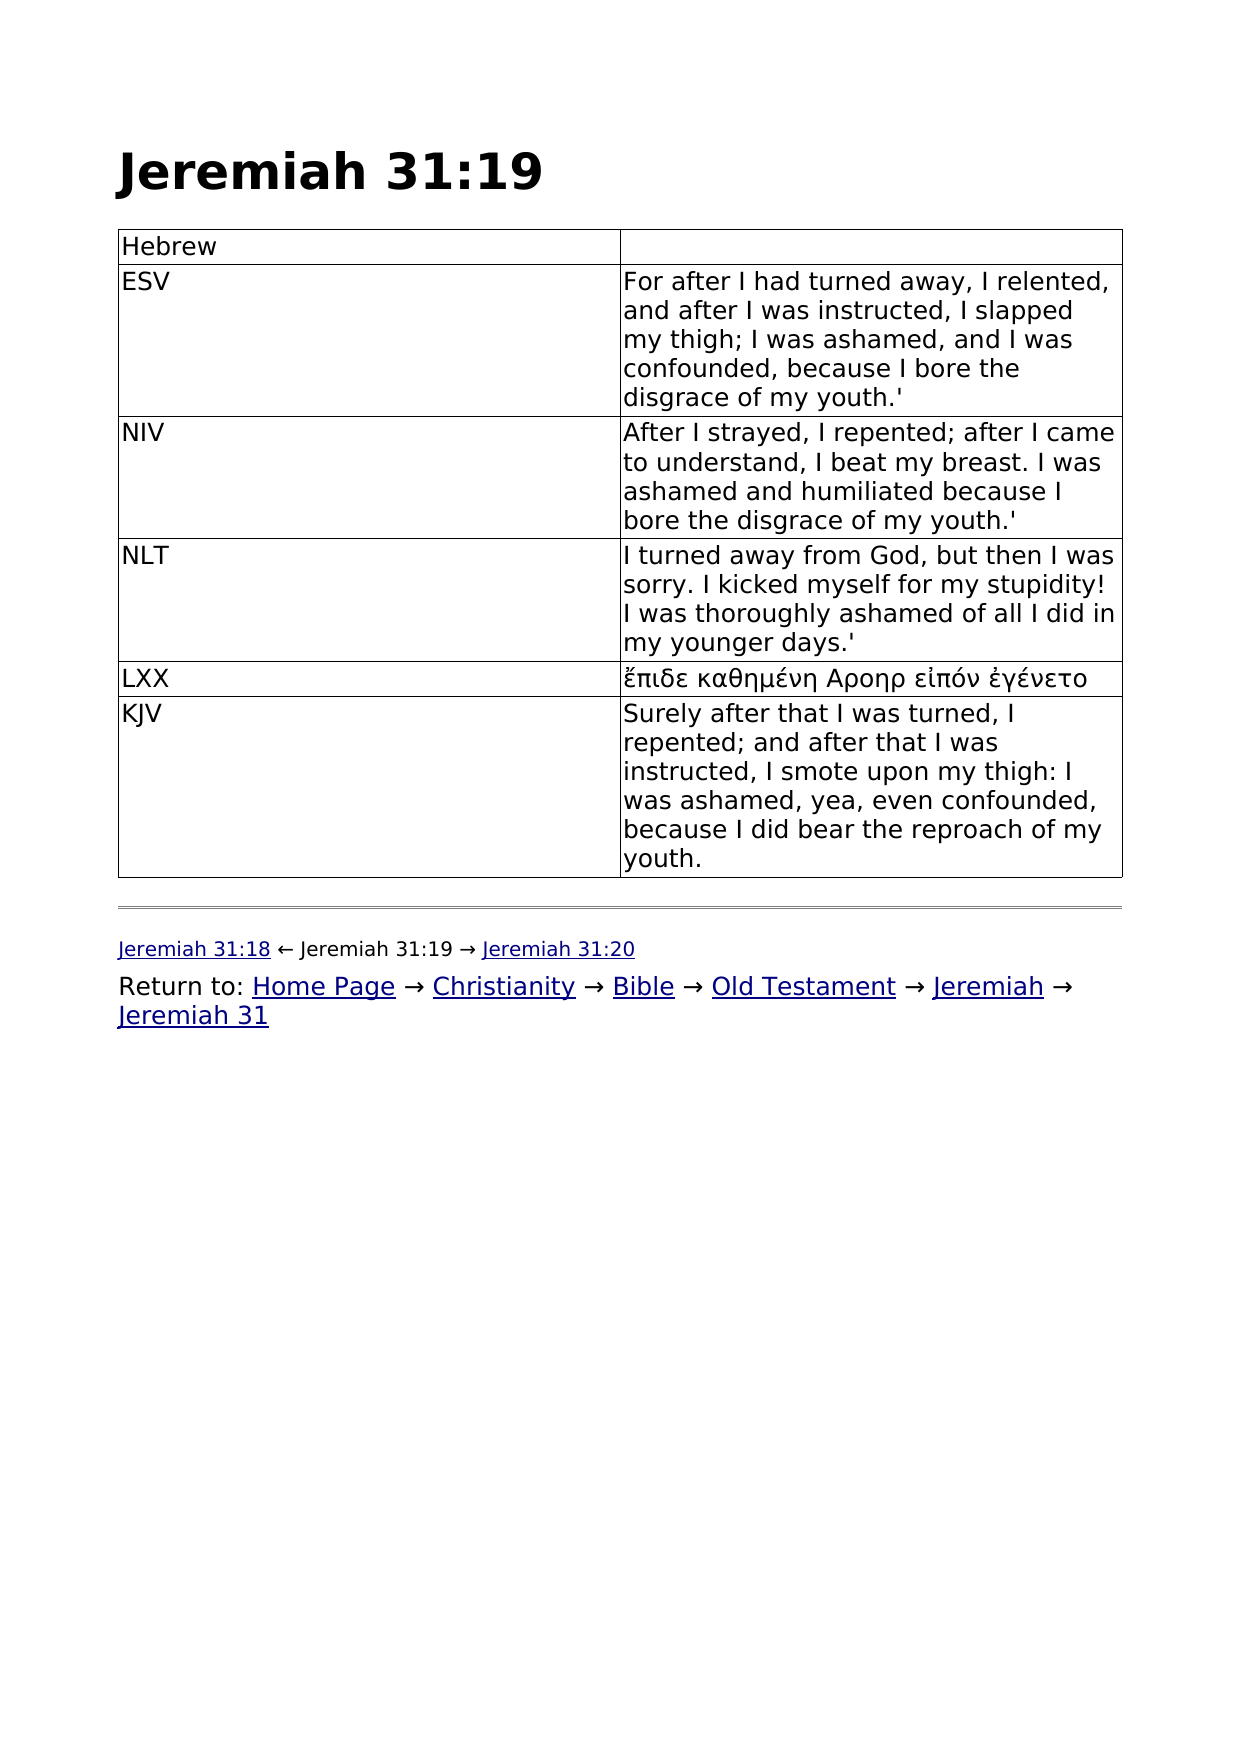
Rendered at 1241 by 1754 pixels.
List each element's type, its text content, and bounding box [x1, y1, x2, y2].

table_cell NLT [119, 539, 620, 661]
table_cell NIV [119, 417, 620, 538]
table_cell Surely after that I was turned, I repented; and after that I was instructed, I smote upon my thigh: I was ashamed, yea, even confounded, because I did bear the reproach of my youth. [621, 697, 1122, 877]
table_cell For after I had turned away, I relented, and after I was instructed, I slapped my thigh; I was ashamed, and I was confounded, because I bore the disgrace of my youth.' [621, 265, 1122, 416]
table_cell ἔπιδε καθημένη Αροηρ εἰπόν ἐγένετο [621, 662, 1122, 696]
table_cell KJV [119, 697, 620, 877]
table_cell LXX [119, 662, 620, 696]
text Return to: Home Page → Christianity → Bible → Old Testament → Jeremiah → Jeremiah 31 [118, 972, 1122, 1030]
table_header [621, 230, 1122, 264]
table_cell After I strayed, I repented; after I came to understand, I beat my breast. I was ashamed and humiliated because I bore the disgrace of my youth.' [621, 417, 1122, 538]
table_cell I turned away from God, but then I was sorry. I kicked myself for my stupidity! I was thoroughly ashamed of all I did in my younger days.' [621, 539, 1122, 661]
subtitle Jeremiah 31:19 [118, 143, 1122, 201]
table_header Hebrew [119, 230, 620, 264]
text Jeremiah 31:18 ← Jeremiah 31:19 → Jeremiah 31:20 [118, 938, 1122, 972]
table_cell ESV [119, 265, 620, 416]
